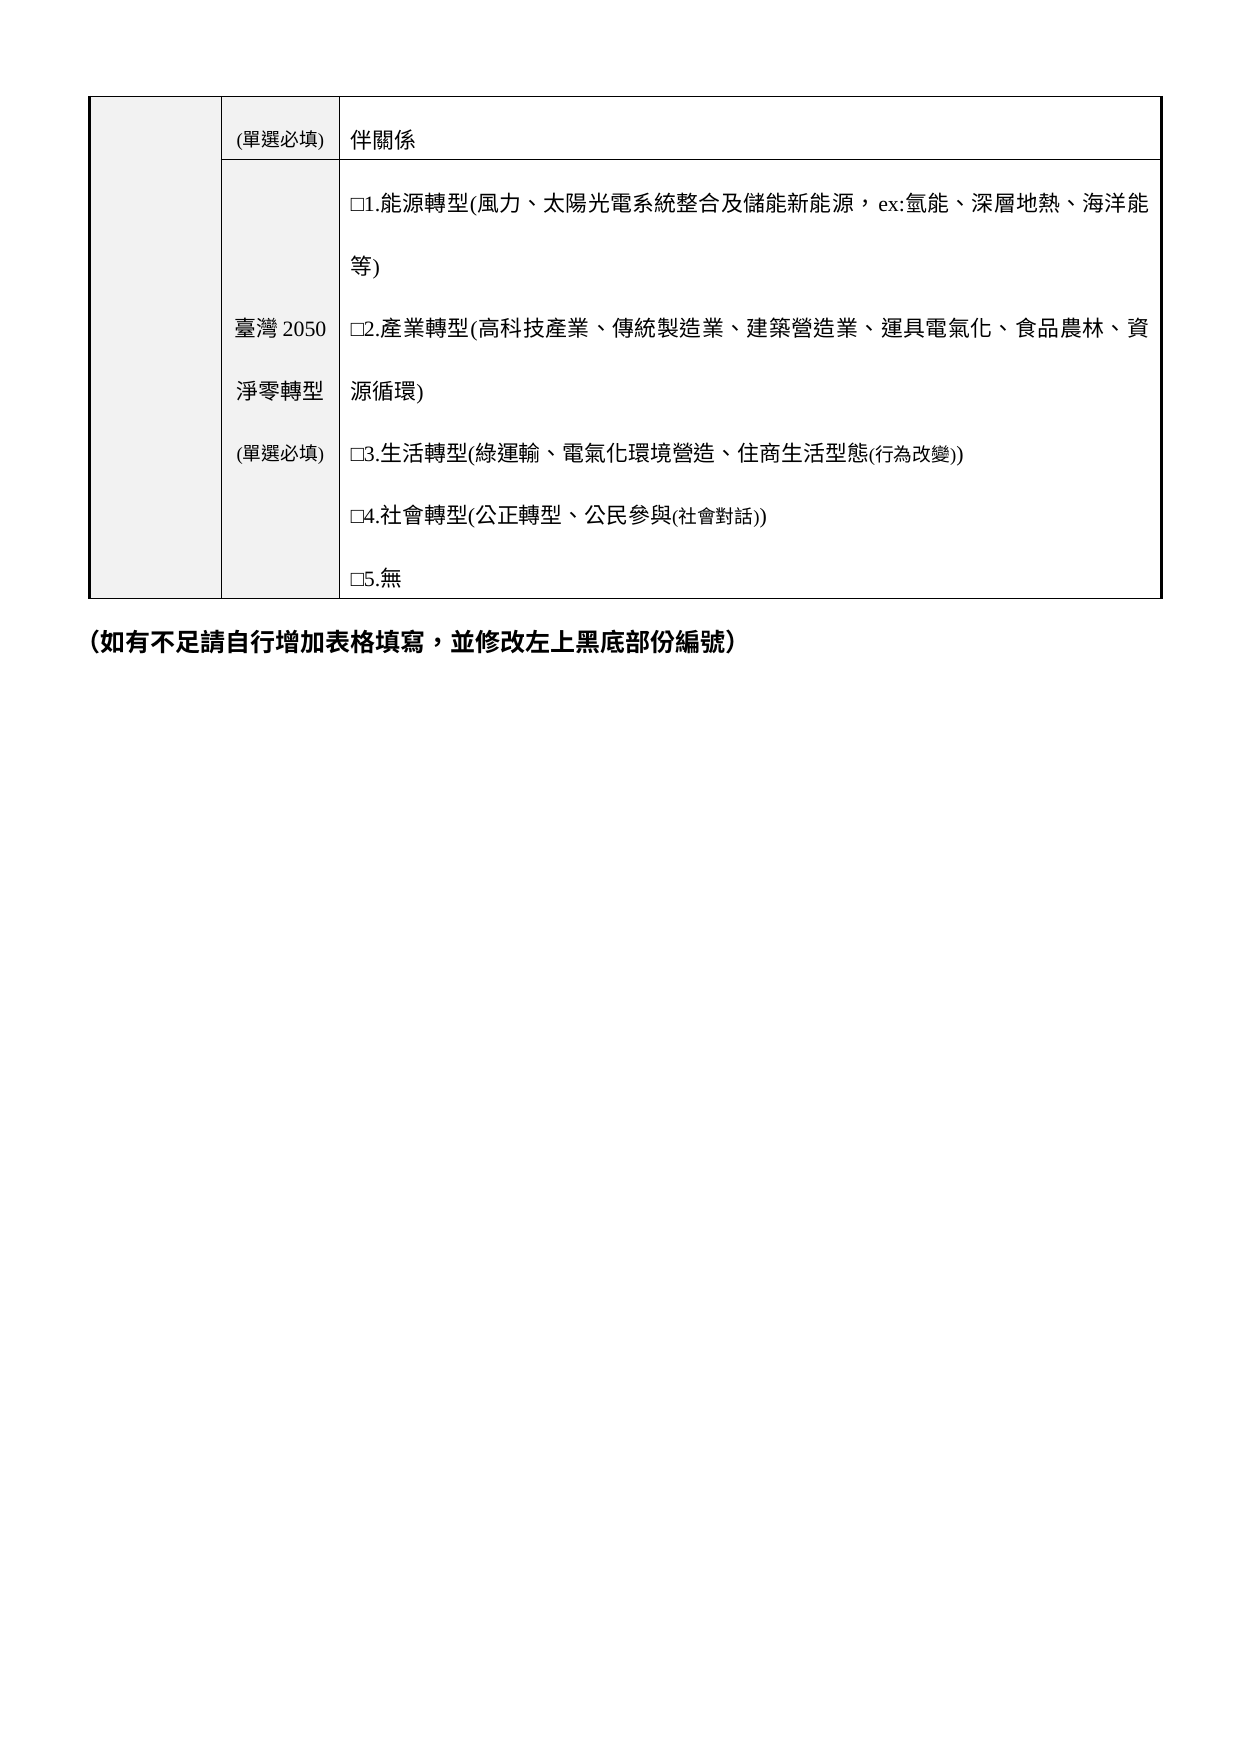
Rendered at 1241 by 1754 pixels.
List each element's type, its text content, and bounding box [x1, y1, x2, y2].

table_cell (單選必填) [222, 97, 339, 159]
table_cell 伴關係 [340, 97, 1160, 159]
text （如有不足請自行增加表格填寫，並修改左上黑底部份編號） [75, 599, 1165, 661]
table_cell 臺灣2050淨零轉型(單選必填) [222, 160, 339, 598]
table_cell □1.能源轉型(風力、太陽光電系統整合及儲能新能源，ex:氫能、深層地熱、海洋能等) □2.產業轉型(高科技產業、傳統製造業、建築營造業、運具電氣化、食品農林、資源循環) □3.生活轉型(綠運輸、電氣化環境營造、住商生活型態(行為改變)) □4.社會轉型(公正轉型、公民參與(社會對話)) □5.無 [340, 160, 1160, 598]
table_cell [91, 97, 221, 598]
